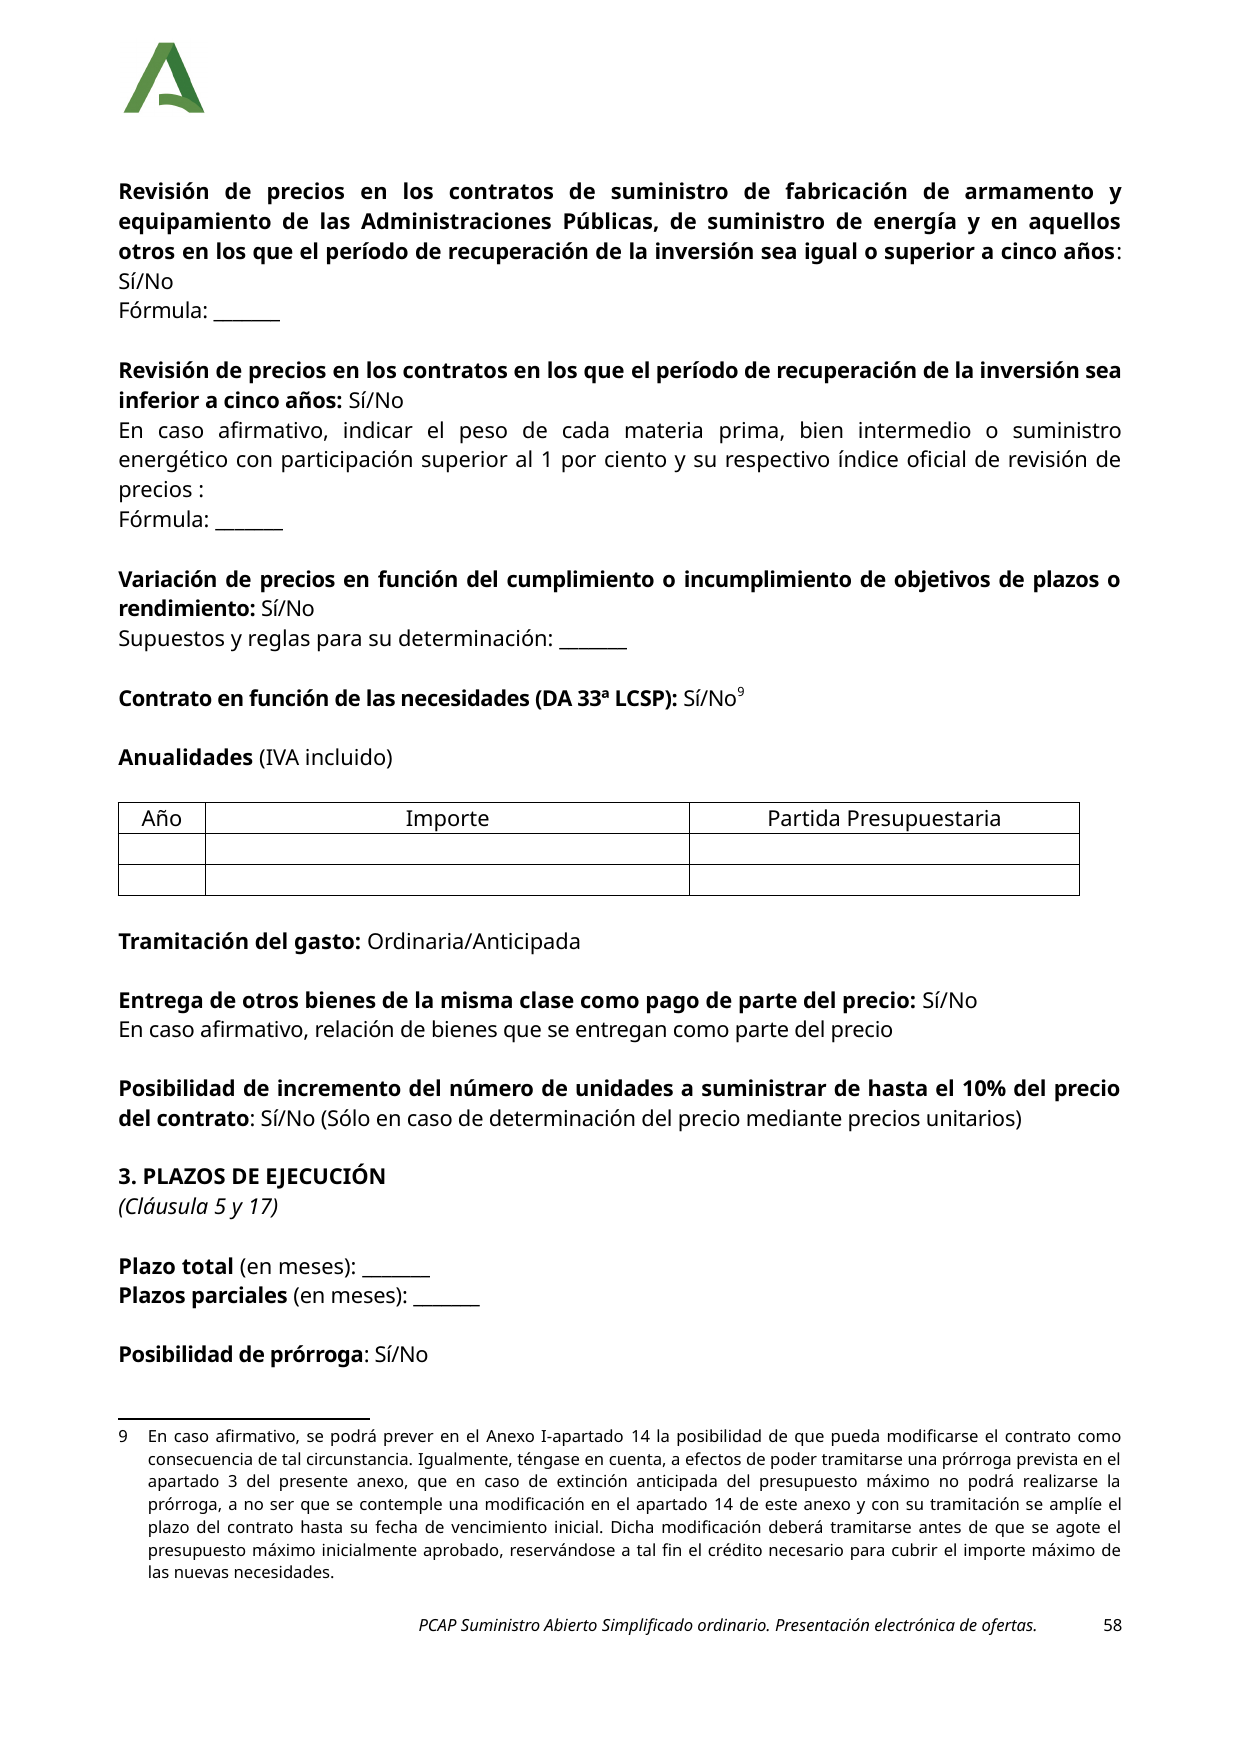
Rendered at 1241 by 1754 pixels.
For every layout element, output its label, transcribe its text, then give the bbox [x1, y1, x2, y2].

text Fórmula: _______ [118, 504, 1122, 534]
text Revisión de precios en los contratos de suministro de fabricación de armamento y equipamiento de las Administraciones Públicas, de suministro de energía y en aquellos otros en los que el período de recuperación de la inversión sea igual o superior a cinco años: Sí/No [118, 176, 1122, 296]
text Variación de precios en función del cumplimiento o incumplimiento de objetivos de plazos o rendimiento: Sí/No [118, 564, 1122, 623]
text Plazo total (en meses): _______ [118, 1251, 1122, 1281]
table_cell [119, 865, 205, 895]
text Tramitación del gasto: Ordinaria/Anticipada [118, 926, 1122, 956]
text En caso afirmativo, indicar el peso de cada materia prima, bien intermedio o suministro energético con participación superior al 1 por ciento y su respectivo índice oficial de revisión de precios : [118, 415, 1122, 504]
text Posibilidad de incremento del número de unidades a suministrar de hasta el 10% del precio del contrato: Sí/No (Sólo en caso de determinación del precio mediante precios unitarios) [118, 1073, 1122, 1133]
text (Cláusula 5 y 17) [118, 1191, 1122, 1221]
table_header Partida Presupuestaria [690, 803, 1079, 833]
text Fórmula: _______ [118, 296, 1122, 325]
table_cell [119, 834, 205, 864]
text Entrega de otros bienes de la misma clase como pago de parte del precio: Sí/No [118, 985, 1122, 1014]
table_cell [206, 834, 689, 864]
text Revisión de precios en los contratos en los que el período de recuperación de la inversión sea inferior a cinco años: Sí/No [118, 355, 1122, 415]
text 3. PLAZOS DE EJECUCIÓN [118, 1161, 1122, 1191]
text En caso afirmativo, se podrá prever en el Anexo I-apartado 14 la posibilidad de que pueda modificarse el contrato como consecuencia de tal circunstancia. Igualmente, téngase en cuenta, a efectos de poder tramitarse una prórroga prevista en el apartado 3 del presente anexo, que en caso de extinción anticipada del presupuesto máximo no podrá realizarse la prórroga, a no ser que se contemple una modificación en el apartado 14 de este anexo y con su tramitación se amplíe el plazo del contrato hasta su fecha de vencimiento inicial. Dicha modificación deberá tramitarse antes de que se agote el presupuesto máximo inicialmente aprobado, reservándose a tal fin el crédito necesario para cubrir el importe máximo de las nuevas necesidades. [118, 1425, 1122, 1584]
text Posibilidad de prórroga: Sí/No [118, 1339, 1122, 1369]
table_header Importe [206, 803, 689, 833]
table_header Año [119, 803, 205, 833]
text Supuestos y reglas para su determinación: _______ [118, 623, 1122, 653]
table_cell [690, 834, 1079, 864]
table_cell [206, 865, 689, 895]
table_cell [690, 865, 1079, 895]
text Anualidades (IVA incluido) [118, 742, 1122, 772]
picture [119, 38, 209, 117]
text En caso afirmativo, relación de bienes que se entregan como parte del precio [118, 1014, 1122, 1044]
text Contrato en función de las necesidades (DA 33ª LCSP): Sí/No [118, 683, 1122, 713]
text Plazos parciales (en meses): _______ [118, 1281, 1122, 1310]
